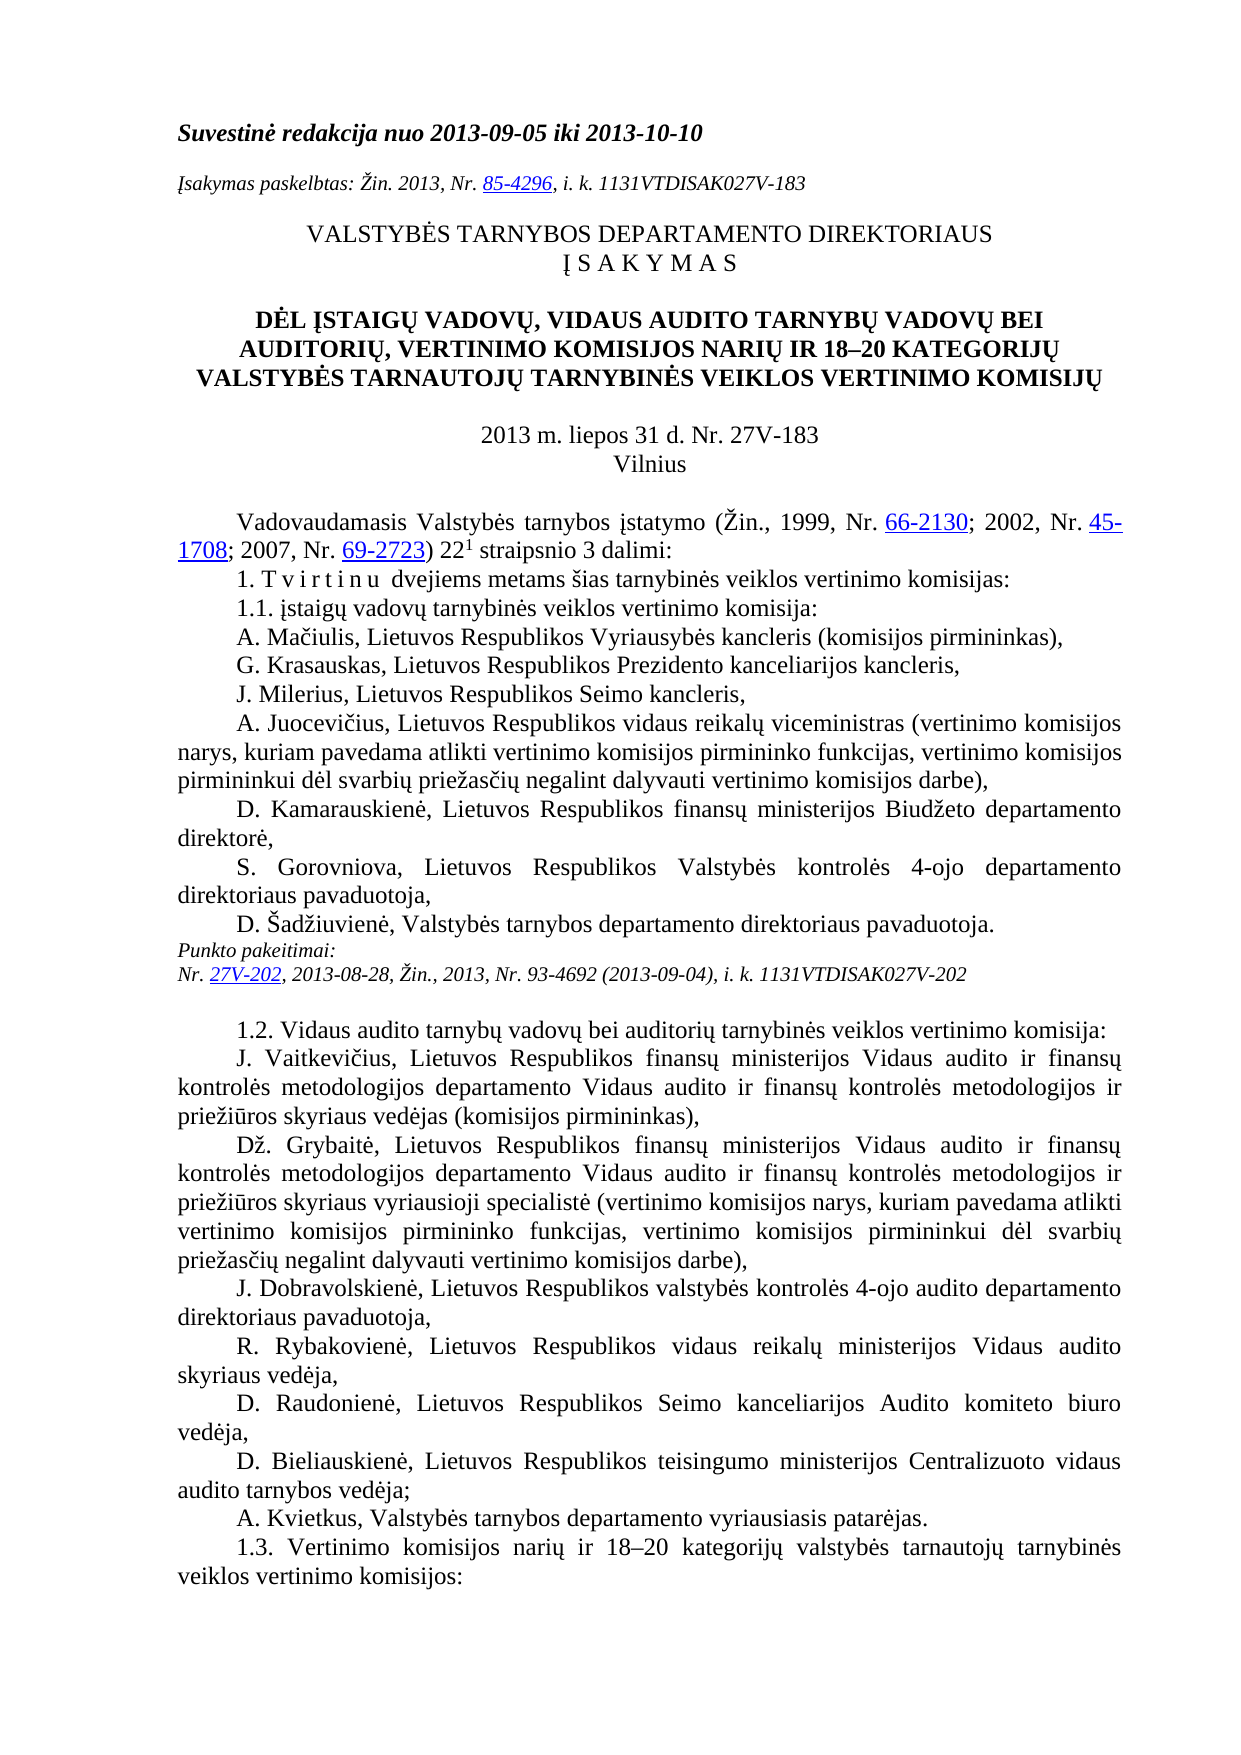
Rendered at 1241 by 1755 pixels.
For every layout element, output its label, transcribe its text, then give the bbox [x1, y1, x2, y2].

text J. Milerius, Lietuvos Respublikos Seimo kancleris, [177, 679, 1122, 708]
text DĖL ĮSTAIGŲ VADOVŲ, VIDAUS AUDITO TARNYBŲ VADOVŲ BEI AUDITORIŲ, VERTINIMO KOMISIJOS NARIŲ IR 18–20 KATEGORIJŲ VALSTYBĖS TARNAUTOJŲ TARNYBINĖS VEIKLOS VERTINIMO KOMISIJŲ [177, 305, 1122, 392]
text 1.3. Vertinimo komisijos narių ir 18–20 kategorijų valstybės tarnautojų tarnybinės veiklos vertinimo komisijos: [177, 1532, 1122, 1590]
text Suvestinė redakcija nuo 2013-09-05 iki 2013-10-10 [177, 118, 1122, 147]
text A. Kvietkus, Valstybės tarnybos departamento vyriausiasis patarėjas. [177, 1503, 1122, 1532]
text S. Gorovniova, Lietuvos Respublikos Valstybės kontrolės 4-ojo departamento direktoriaus pavaduotoja, [177, 852, 1122, 909]
text R. Rybakovienė, Lietuvos Respublikos vidaus reikalų ministerijos Vidaus audito skyriaus vedėja, [177, 1331, 1122, 1388]
text D. Kamarauskienė, Lietuvos Respublikos finansų ministerijos Biudžeto departamento direktorė, [177, 794, 1122, 852]
text Nr. 27V-202, 2013-08-28, Žin., 2013, Nr. 93-4692 (2013-09-04), i. k. 1131VTDISAK027V-202 [177, 962, 1122, 986]
text A. Mačiulis, Lietuvos Respublikos Vyriausybės kancleris (komisijos pirmininkas), [177, 622, 1122, 650]
text D. Bieliauskienė, Lietuvos Respublikos teisingumo ministerijos Centralizuoto vidaus audito tarnybos vedėja; [177, 1446, 1122, 1503]
text Punkto pakeitimai: [177, 938, 1122, 962]
text Vilnius [177, 449, 1122, 478]
text D. Šadžiuvienė, Valstybės tarnybos departamento direktoriaus pavaduotoja. [177, 909, 1122, 938]
text Į S A K Y M A S [177, 248, 1122, 277]
text 1.2. Vidaus audito tarnybų vadovų bei auditorių tarnybinės veiklos vertinimo komisija: [177, 1015, 1122, 1043]
text G. Krasauskas, Lietuvos Respublikos Prezidento kanceliarijos kancleris, [177, 650, 1122, 679]
text A. Juocevičius, Lietuvos Respublikos vidaus reikalų viceministras (vertinimo komisijos narys, kuriam pavedama atlikti vertinimo komisijos pirmininko funkcijas, vertinimo komisijos pirmininkui dėl svarbių priežasčių negalint dalyvauti vertinimo komisijos darbe), [177, 708, 1122, 794]
text 1. Tvirtinu dvejiems metams šias tarnybinės veiklos vertinimo komisijas: [177, 564, 1122, 593]
text 2013 m. liepos 31 d. Nr. 27V-183 [177, 420, 1122, 449]
text J. Vaitkevičius, Lietuvos Respublikos finansų ministerijos Vidaus audito ir finansų kontrolės metodologijos departamento Vidaus audito ir finansų kontrolės metodologijos ir priežiūros skyriaus vedėjas (komisijos pirmininkas), [177, 1043, 1122, 1130]
text Įsakymas paskelbtas: Žin. 2013, Nr. 85-4296, i. k. 1131VTDISAK027V-183 [177, 171, 1122, 195]
text 1.1. įstaigų vadovų tarnybinės veiklos vertinimo komisija: [177, 593, 1122, 622]
text D. Raudonienė, Lietuvos Respublikos Seimo kanceliarijos Audito komiteto biuro vedėja, [177, 1388, 1122, 1446]
text Dž. Grybaitė, Lietuvos Respublikos finansų ministerijos Vidaus audito ir finansų kontrolės metodologijos departamento Vidaus audito ir finansų kontrolės metodologijos ir priežiūros skyriaus vyriausioji specialistė (vertinimo komisijos narys, kuriam pavedama atlikti vertinimo komisijos pirmininko funkcijas, vertinimo komisijos pirmininkui dėl svarbių priežasčių negalint dalyvauti vertinimo komisijos darbe), [177, 1130, 1122, 1273]
text J. Dobravolskienė, Lietuvos Respublikos valstybės kontrolės 4-ojo audito departamento direktoriaus pavaduotoja, [177, 1273, 1122, 1331]
text VALSTYBĖS TARNYBOS DEPARTAMENTO DIREKTORIAUS [177, 219, 1122, 248]
text Vadovaudamasis Valstybės tarnybos įstatymo (Žin., 1999, Nr. 66-2130; 2002, Nr. 45-1708; 2007, Nr. 69-2723) 221 straipsnio 3 dalimi: [177, 507, 1122, 564]
